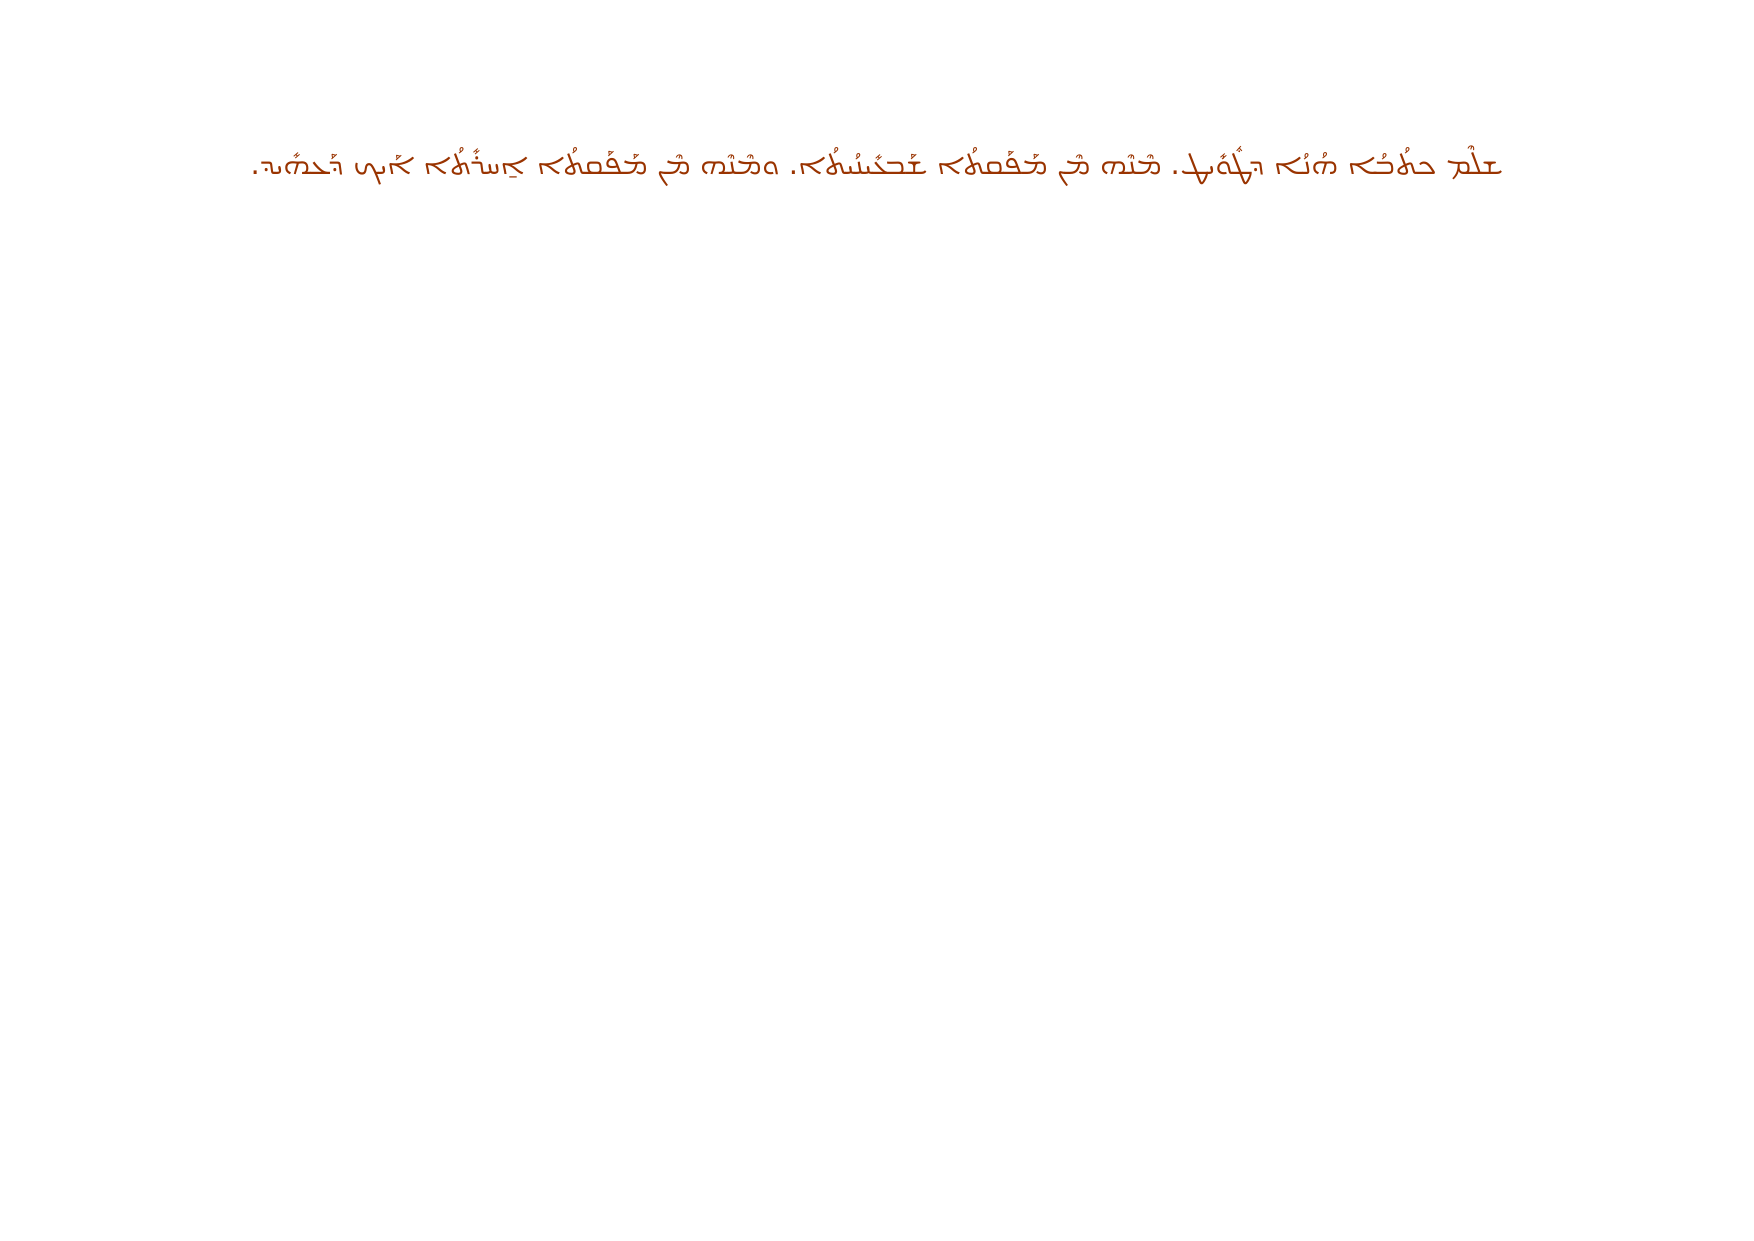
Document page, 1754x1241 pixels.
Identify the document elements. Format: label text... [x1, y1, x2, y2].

text ܫܠܶܡ ܟܬܳܒܳܐ ܗܳܢܳܐ ܕܛܽܘܿܺܝܛ. ܡܶܢܶܗ ܡܶܢ ܡܰܦܰܩܬܳܐ ܫܰܒܥܺܝܢܳܝܬܳܐ. ܘܡܶܢܶܗ ܡܶܢ ܡܰܦܰܩܬܳܐ ܐ̱ܚܪܺܬܳܐ ܐܰܝܟ ܕܰܥܗܺܝܕ. [148, 148, 1606, 182]
